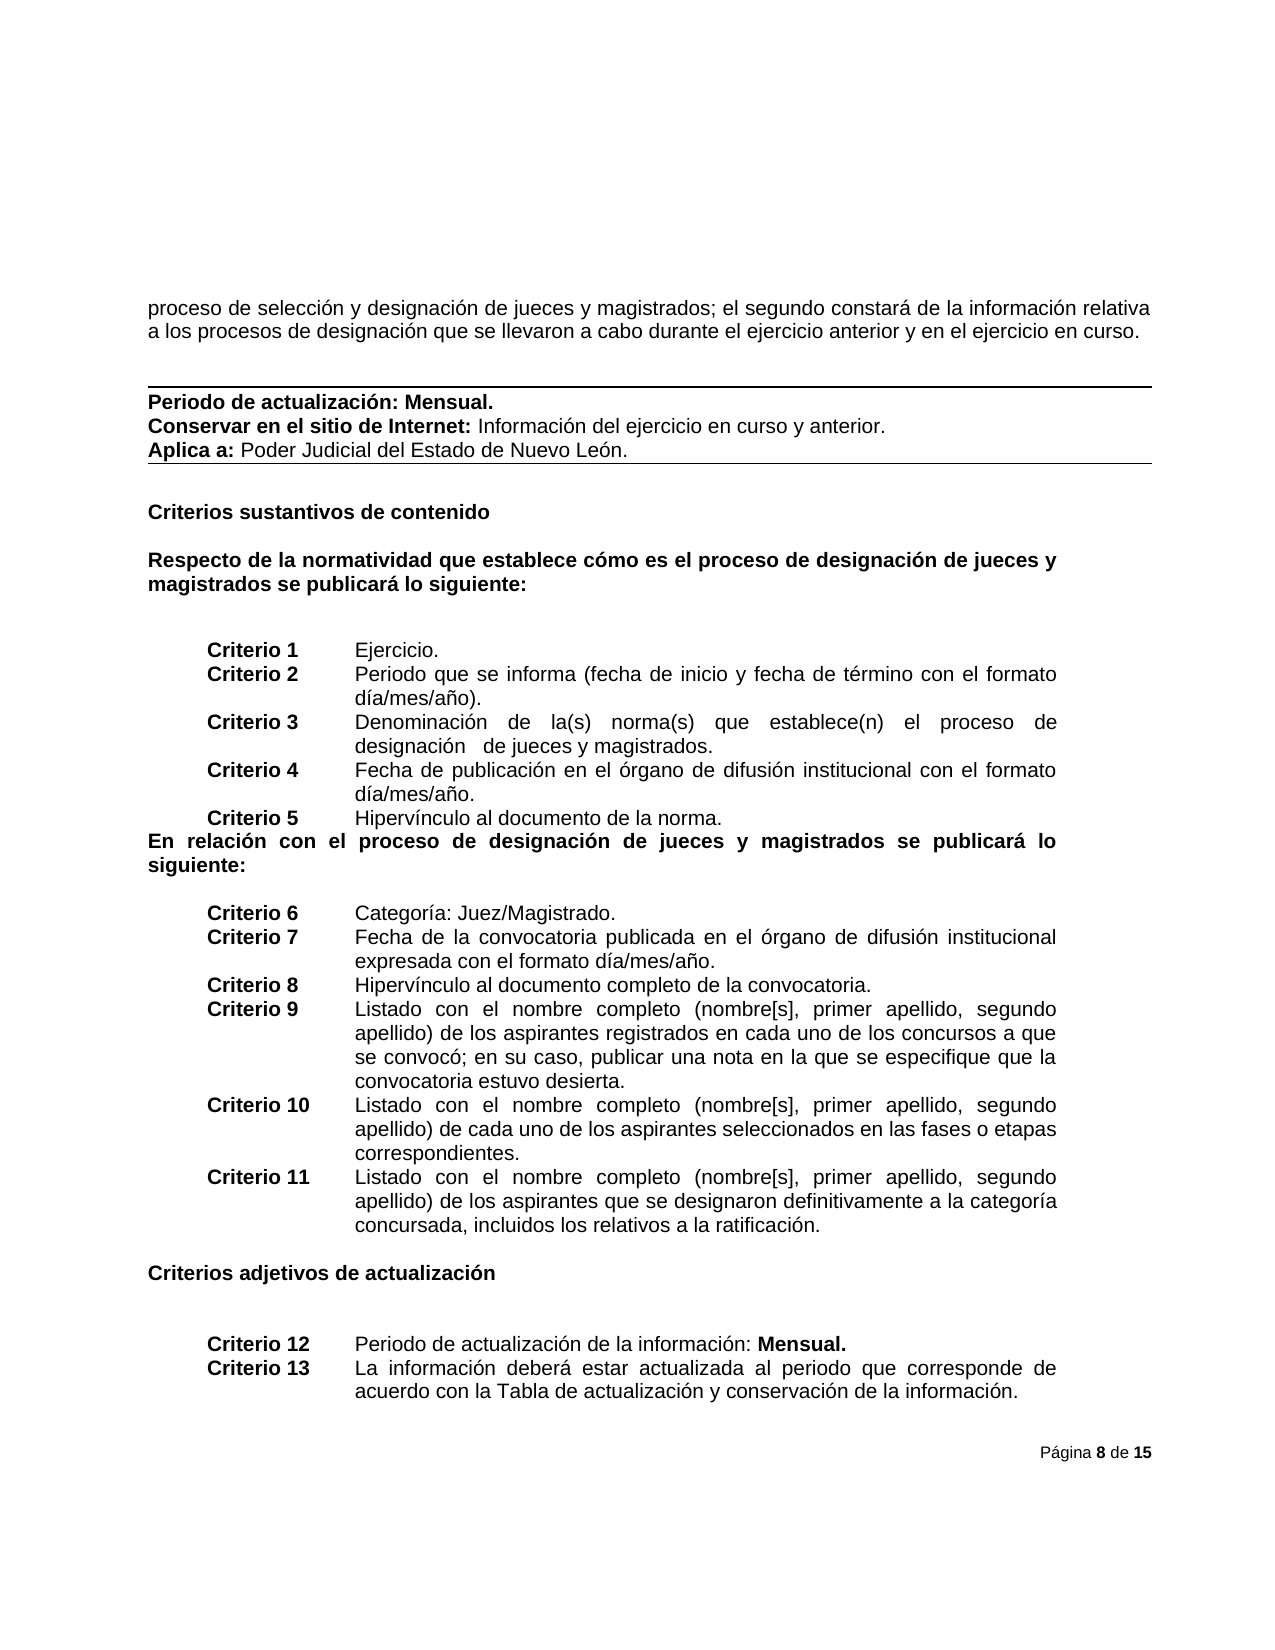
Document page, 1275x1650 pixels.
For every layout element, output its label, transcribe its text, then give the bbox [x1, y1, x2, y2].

text En relación con el proceso de designación de jueces y magistrados se publicará lo siguiente: [148, 829, 1058, 877]
text Criterio 6 Categoría: Juez/Magistrado. [207, 901, 1058, 925]
text Aplica a: Poder Judicial del Estado de Nuevo León. [148, 434, 1152, 463]
text Criterio 10 Listado con el nombre completo (nombre[s], primer apellido, segundo apellido) de cada uno de los aspirantes seleccionados en las fases o etapas correspondientes. [207, 1093, 1058, 1165]
text Respecto de la normatividad que establece cómo es el proceso de designación de jueces y magistrados se publicará lo siguiente: [148, 547, 1058, 595]
text proceso de selección y designación de jueces y magistrados; el segundo constará de la información relativa a los procesos de designación que se llevaron a cabo durante el ejercicio anterior y en el ejercicio en curso. [148, 295, 1152, 343]
text Criterio 4 Fecha de publicación en el órgano de difusión institucional con el formato día/mes/año. [207, 757, 1058, 805]
text Criterio 9 Listado con el nombre completo (nombre[s], primer apellido, segundo apellido) de los aspirantes registrados en cada uno de los concursos a que se convocó; en su caso, publicar una nota en la que se especifique que la convocatoria estuvo desierta. [207, 997, 1058, 1093]
text Criterio 11 Listado con el nombre completo (nombre[s], primer apellido, segundo apellido) de los aspirantes que se designaron definitivamente a la categoría concursada, incluidos los relativos a la ratificación. [207, 1165, 1058, 1237]
text Criterio 2 Periodo que se informa (fecha de inicio y fecha de término con el formato día/mes/año). [207, 662, 1058, 709]
text Criterio 12 Periodo de actualización de la información: Mensual. [207, 1331, 1058, 1355]
text Criterio 3 Denominación de la(s) norma(s) que establece(n) el proceso de designación de jueces y magistrados. [207, 709, 1058, 757]
text Criterios sustantivos de contenido [148, 499, 1058, 523]
text Criterio 5 Hipervínculo al documento de la norma. [207, 805, 1058, 829]
text Criterios adjetivos de actualización [148, 1261, 1058, 1284]
text Criterio 8 Hipervínculo al documento completo de la convocatoria. [207, 973, 1058, 997]
text Periodo de actualización: Mensual. [148, 388, 1152, 413]
text Criterio 1 Ejercicio. [207, 638, 1058, 662]
text Criterio 7 Fecha de la convocatoria publicada en el órgano de difusión institucional expresada con el formato día/mes/año. [207, 925, 1058, 973]
text Conservar en el sitio de Internet: Información del ejercicio en curso y anterior. [148, 413, 1152, 434]
text Criterio 13 La información deberá estar actualizada al periodo que corresponde de acuerdo con la Tabla de actualización y conservación de la información. [207, 1355, 1058, 1403]
